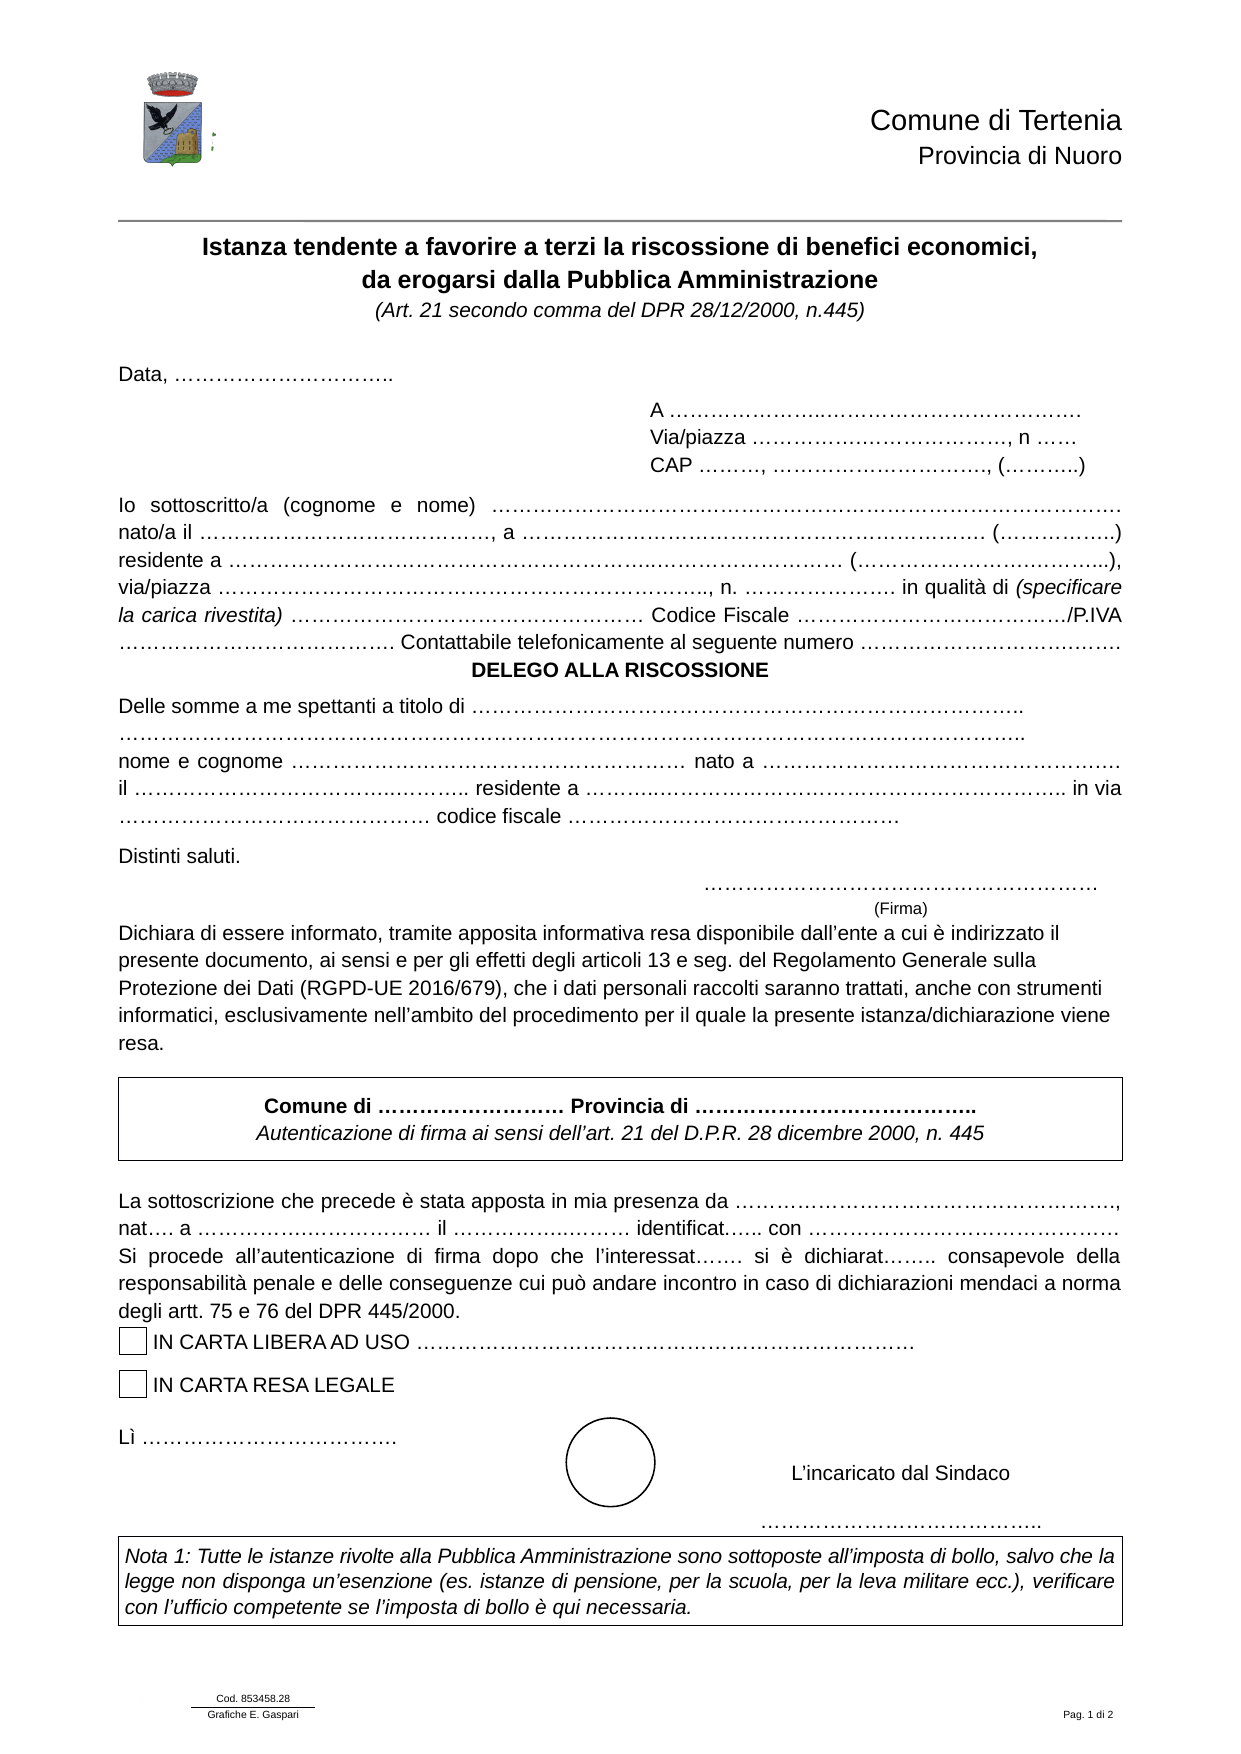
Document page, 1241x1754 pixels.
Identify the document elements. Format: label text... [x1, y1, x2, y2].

text Provincia di Nuoro [224, 141, 1122, 170]
table_header Nota 1: Tutte le istanze rivolte alla Pubblica Amministrazione sono sottoposte all’imposta di bollo, salvo che la legge non disponga un’esenzione (es. istanze di pensione, per la scuola, per la leva militare ecc.), verificare con l’ufficio competente se l’imposta di bollo è qui necessaria. [119, 1537, 1122, 1625]
text Dichiara di essere informato, tramite apposita informativa resa disponibile dall’ente a cui è indirizzato il presente documento, ai sensi e per gli effetti degli articoli 13 e seg. del Regolamento Generale sulla Protezione dei Dati (RGPD-UE 2016/679), che i dati personali raccolti saranno trattati, anche con strumenti informatici, esclusivamente nell’ambito del procedimento per il quale la presente istanza/dichiarazione viene resa. [118, 921, 1122, 1054]
text CAP ………, …………………………., (………..) [650, 453, 1122, 477]
text ………………………………………………………………………………………………………………….. [118, 721, 1122, 745]
text Distinti saluti. [118, 843, 1122, 867]
text IN CARTA RESA LEGALE [118, 1369, 1122, 1398]
text DELEGO ALLA RISCOSSIONE [118, 658, 1122, 682]
text IN CARTA LIBERA AD USO ……………………………………………………………… [118, 1326, 1122, 1355]
text Data, ………………………….. [118, 362, 1122, 386]
picture [122, 72, 224, 203]
text (Firma) [679, 898, 1122, 918]
text L’incaricato dal Sindaco [679, 1461, 1122, 1485]
text Lì ………………………………. [118, 1425, 584, 1449]
text A …………………..………………………………. [650, 398, 1122, 422]
text La sottoscrizione che precede è stata apposta in mia presenza da ………………………………………………., nat…. a …………….……………… il ……………..……… identificat.….. con ……………………………………… [118, 1188, 1122, 1240]
text Istanza tendente a favorire a terzi la riscossione di benefici economici, [118, 232, 1122, 261]
text ………………………………….. [679, 1509, 1122, 1533]
text Comune di Tertenia [224, 103, 1122, 136]
text [638, 1425, 1122, 1449]
text Via/piazza …………….…………………, n …… [650, 425, 1122, 449]
text da erogarsi dalla Pubblica Amministrazione [118, 265, 1122, 294]
table_header Comune di ……………………… Provincia di ………………………………….. Autenticazione di firma ai sensi dell’art. 21 del D.P.R. 28 dicembre 2000, n. 445 [119, 1078, 1122, 1160]
text nome e cognome ………………………………………………… nato a ………………………………………….… il ………………………………..……….. residente a ………..………………………………………………….. in via ……………………………………… codice fiscale ………………………………………… [118, 748, 1122, 827]
text Si procede all’autenticazione di firma dopo che l’interessat……. si è dichiarat…….. consapevole della responsabilità penale e delle conseguenze cui può andare incontro in caso di dichiarazioni mendaci a norma degli artt. 75 e 76 del DPR 445/2000. [118, 1243, 1122, 1322]
text ………………………………………………… [679, 871, 1122, 895]
text (Art. 21 secondo comma del DPR 28/12/2000, n.445) [118, 298, 1122, 322]
text Io sottoscritto/a (cognome e nome) ………………………………………………………………………………. nato/a il ……………………………………, a …………………………………………………………. (……………..) residente a ……………………………………………………..……………………… (…………………….………...), via/piazza …………………………………………………………….., n. …………………. in qualità di (specificare la carica rivestita) …………………………………………… Codice Fiscale …………………………………/P.IVA …………………………………. Contattabile telefonicamente al seguente numero ………………………….……. [118, 493, 1122, 654]
text Delle somme a me spettanti a titolo di …………………………………………………………………….. [118, 693, 1122, 717]
